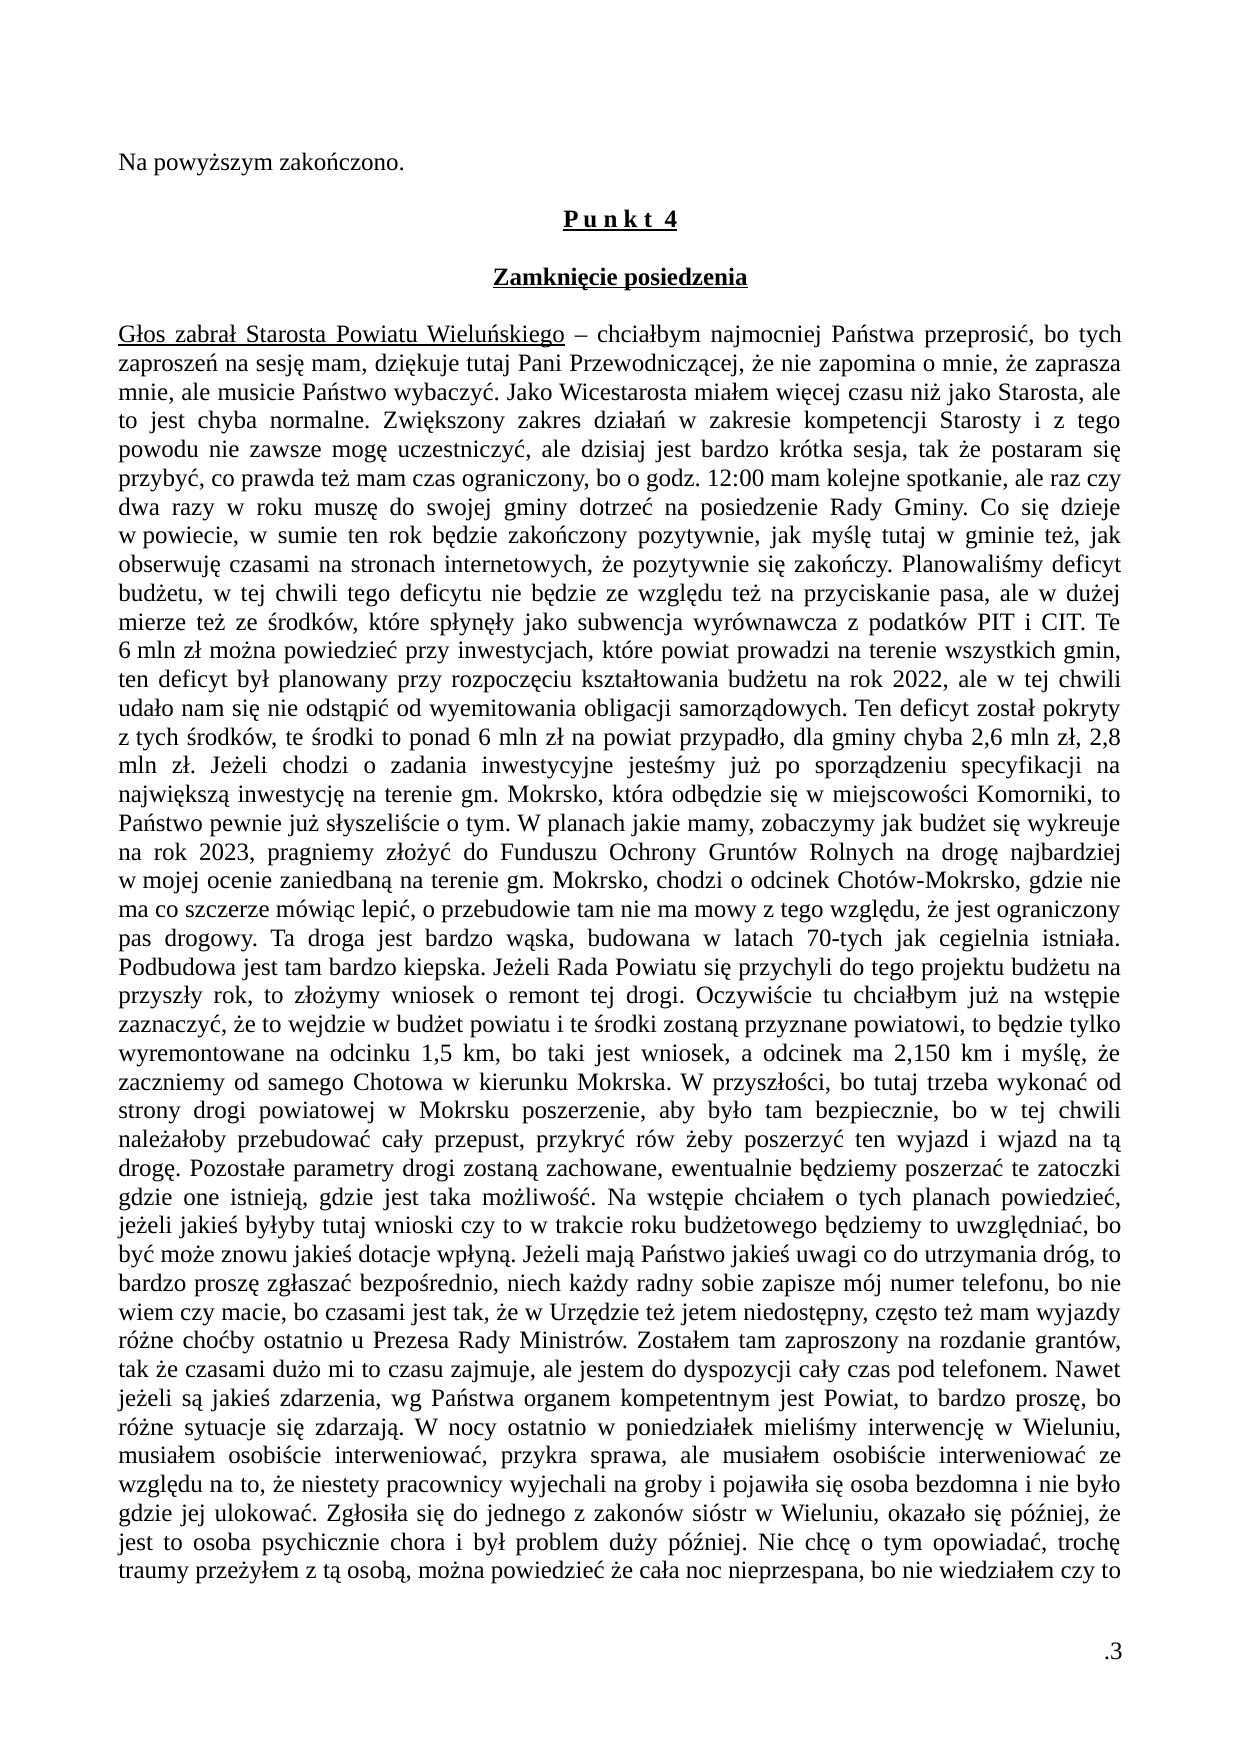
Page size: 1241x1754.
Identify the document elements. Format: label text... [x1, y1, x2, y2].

text Głos zabrał Starosta Powiatu Wieluńskiego – chciałbym najmocniej Państwa przeprosić, bo tych zaproszeń na sesję mam, dziękuje tutaj Pani Przewodniczącej, że nie zapomina o mnie, że zaprasza mnie, ale musicie Państwo wybaczyć. Jako Wicestarosta miałem więcej czasu niż jako Starosta, ale to jest chyba normalne. Zwiększony zakres działań w zakresie kompetencji Starosty i z tego powodu nie zawsze mogę uczestniczyć, ale dzisiaj jest bardzo krótka sesja, tak że postaram się przybyć, co prawda też mam czas ograniczony, bo o godz. 12:00 mam kolejne spotkanie, ale raz czy dwa razy w roku muszę do swojej gminy dotrzeć na posiedzenie Rady Gminy. Co się dzieje w powiecie, w sumie ten rok będzie zakończony pozytywnie, jak myślę tutaj w gminie też, jak obserwuję czasami na stronach internetowych, że pozytywnie się zakończy. Planowaliśmy deficyt budżetu, w tej chwili tego deficytu nie będzie ze względu też na przyciskanie pasa, ale w dużej mierze też ze środków, które spłynęły jako subwencja wyrównawcza z podatków PIT i CIT. Te 6 mln zł można powiedzieć przy inwestycjach, które powiat prowadzi na terenie wszystkich gmin, ten deficyt był planowany przy rozpoczęciu kształtowania budżetu na rok 2022, ale w tej chwili udało nam się nie odstąpić od wyemitowania obligacji samorządowych. Ten deficyt został pokryty z tych środków, te środki to ponad 6 mln zł na powiat przypadło, dla gminy chyba 2,6 mln zł, 2,8 mln zł. Jeżeli chodzi o zadania inwestycyjne jesteśmy już po sporządzeniu specyfikacji na największą inwestycję na terenie gm. Mokrsko, która odbędzie się w miejscowości Komorniki, to Państwo pewnie już słyszeliście o tym. W planach jakie mamy, zobaczymy jak budżet się wykreuje na rok 2023, pragniemy złożyć do Funduszu Ochrony Gruntów Rolnych na drogę najbardziej w mojej ocenie zaniedbaną na terenie gm. Mokrsko, chodzi o odcinek Chotów-Mokrsko, gdzie nie ma co szczerze mówiąc lepić, o przebudowie tam nie ma mowy z tego względu, że jest ograniczony pas drogowy. Ta droga jest bardzo wąska, budowana w latach 70-tych jak cegielnia istniała. Podbudowa jest tam bardzo kiepska. Jeżeli Rada Powiatu się przychyli do tego projektu budżetu na przyszły rok, to złożymy wniosek o remont tej drogi. Oczywiście tu chciałbym już na wstępie zaznaczyć, że to wejdzie w budżet powiatu i te środki zostaną przyznane powiatowi, to będzie tylko wyremontowane na odcinku 1,5 km, bo taki jest wniosek, a odcinek ma 2,150 km i myślę, że zaczniemy od samego Chotowa w kierunku Mokrska. W przyszłości, bo tutaj trzeba wykonać od strony drogi powiatowej w Mokrsku poszerzenie, aby było tam bezpiecznie, bo w tej chwili należałoby przebudować cały przepust, przykryć rów żeby poszerzyć ten wyjazd i wjazd na tą drogę. Pozostałe parametry drogi zostaną zachowane, ewentualnie będziemy poszerzać te zatoczki gdzie one istnieją, gdzie jest taka możliwość. Na wstępie chciałem o tych planach powiedzieć, jeżeli jakieś byłyby tutaj wnioski czy to w trakcie roku budżetowego będziemy to uwzględniać, bo być może znowu jakieś dotacje wpłyną. Jeżeli mają Państwo jakieś uwagi co do utrzymania dróg, to bardzo proszę zgłaszać bezpośrednio, niech każdy radny sobie zapisze mój numer telefonu, bo nie wiem czy macie, bo czasami jest tak, że w Urzędzie też jetem niedostępny, często też mam wyjazdy różne choćby ostatnio u Prezesa Rady Ministrów. Zostałem tam zaproszony na rozdanie grantów, tak że czasami dużo mi to czasu zajmuje, ale jestem do dyspozycji cały czas pod telefonem. Nawet jeżeli są jakieś zdarzenia, wg Państwa organem kompetentnym jest Powiat, to bardzo proszę, bo różne sytuacje się zdarzają. W nocy ostatnio w poniedziałek mieliśmy interwencję w Wieluniu, musiałem osobiście interweniować, przykra sprawa, ale musiałem osobiście interweniować ze względu na to, że niestety pracownicy wyjechali na groby i pojawiła się osoba bezdomna i nie było gdzie jej ulokować. Zgłosiła się do jednego z zakonów sióstr w Wieluniu, okazało się później, że jest to osoba psychicznie chora i był problem duży później. Nie chcę o tym opowiadać, trochę traumy przeżyłem z tą osobą, można powiedzieć że cała noc nieprzespana, bo nie wiedziałem czy to [118, 319, 1122, 1584]
text Zamknięcie posiedzenia [118, 262, 1122, 291]
text Na powyższym zakończono. [118, 147, 1122, 176]
text P u n k t 4 [118, 204, 1122, 233]
